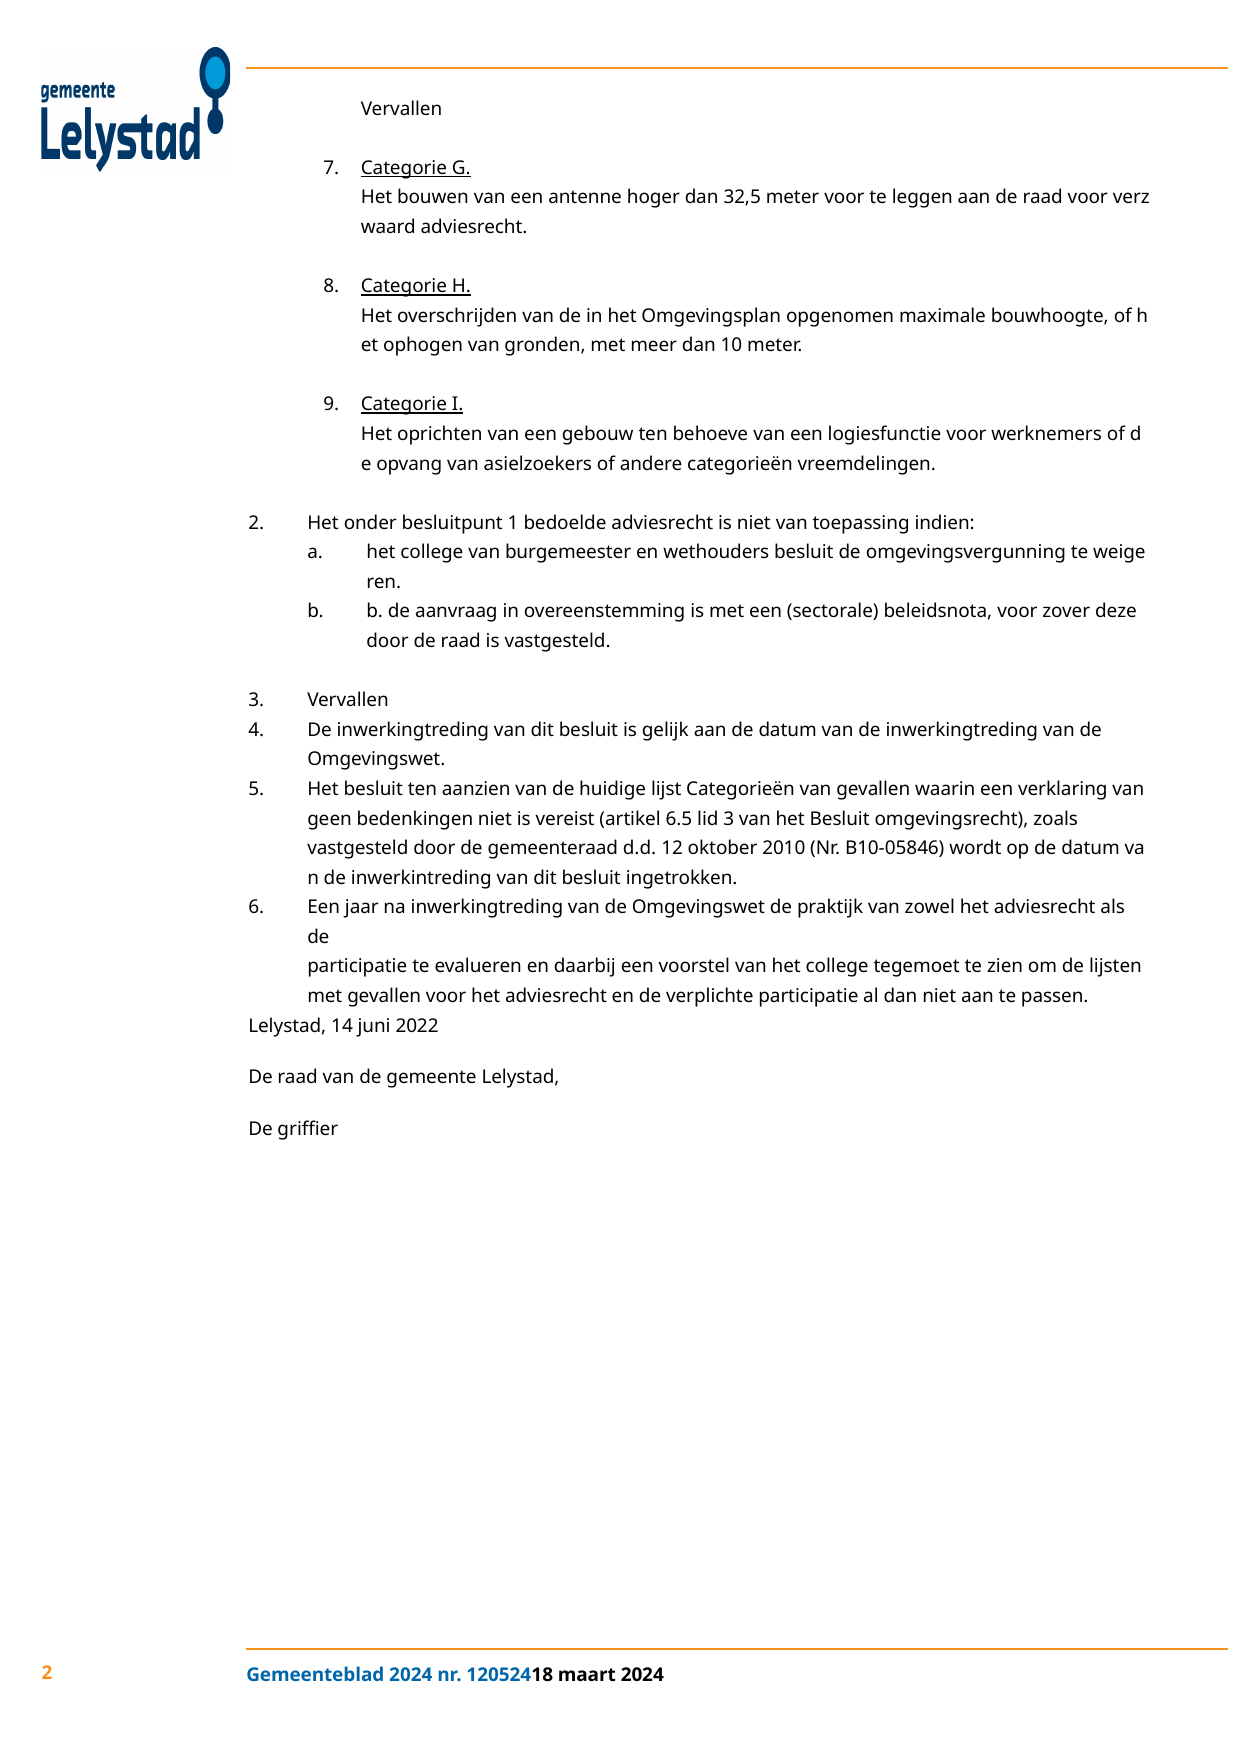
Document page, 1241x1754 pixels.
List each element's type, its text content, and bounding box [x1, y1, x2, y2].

text De raad van de gemeente Lelystad, [248, 1063, 1152, 1089]
list Categorie H. [323, 272, 1152, 298]
list Het onder besluitpunt 1 bedoelde adviesrecht is niet van toepassing indien: [248, 509, 1152, 535]
list het college van burgemeester en wethouders besluit de omgevingsvergunning te weigeren. [307, 538, 1152, 594]
list Categorie G. [323, 154, 1152, 180]
list Vervallen [248, 686, 1152, 712]
list Het bouwen van een antenne hoger dan 32,5 meter voor te leggen aan de raad voor verzwaard adviesrecht. [323, 183, 1152, 239]
list Vervallen [323, 95, 1152, 121]
text Lelystad, 14 juni 2022 [248, 1012, 1152, 1038]
list Het oprichten van een gebouw ten behoeve van een logiesfunctie voor werknemers of de opvang van asielzoekers of andere categorieën vreemdelingen. [323, 420, 1152, 476]
list Het overschrijden van de in het Omgevingsplan opgenomen maximale bouwhoogte, of het ophogen van gronden, met meer dan 10 meter. [323, 302, 1152, 357]
picture [41, 47, 231, 172]
list b. de aanvraag in overeenstemming is met een (sectorale) beleidsnota, voor zover deze door de raad is vastgesteld. [307, 598, 1152, 653]
list Categorie I. [323, 391, 1152, 416]
list Een jaar na inwerkingtreding van de Omgevingswet de praktijk van zowel het adviesrecht als de participatie te evalueren en daarbij een voorstel van het college tegemoet te zien om de lijsten met gevallen voor het adviesrecht en de verplichte participatie al dan niet aan te passen. [248, 893, 1152, 1008]
list Het besluit ten aanzien van de huidige lijst Categorieën van gevallen waarin een verklaring van geen bedenkingen niet is vereist (artikel 6.5 lid 3 van het Besluit omgevingsrecht), zoals vastgesteld door de gemeenteraad d.d. 12 oktober 2010 (Nr. B10-05846) wordt op de datum van de inwerkintreding van dit besluit ingetrokken. [248, 775, 1152, 890]
text De griffier [248, 1115, 1152, 1141]
list De inwerkingtreding van dit besluit is gelijk aan de datum van de inwerkingtreding van de Omgevingswet. [248, 716, 1152, 771]
